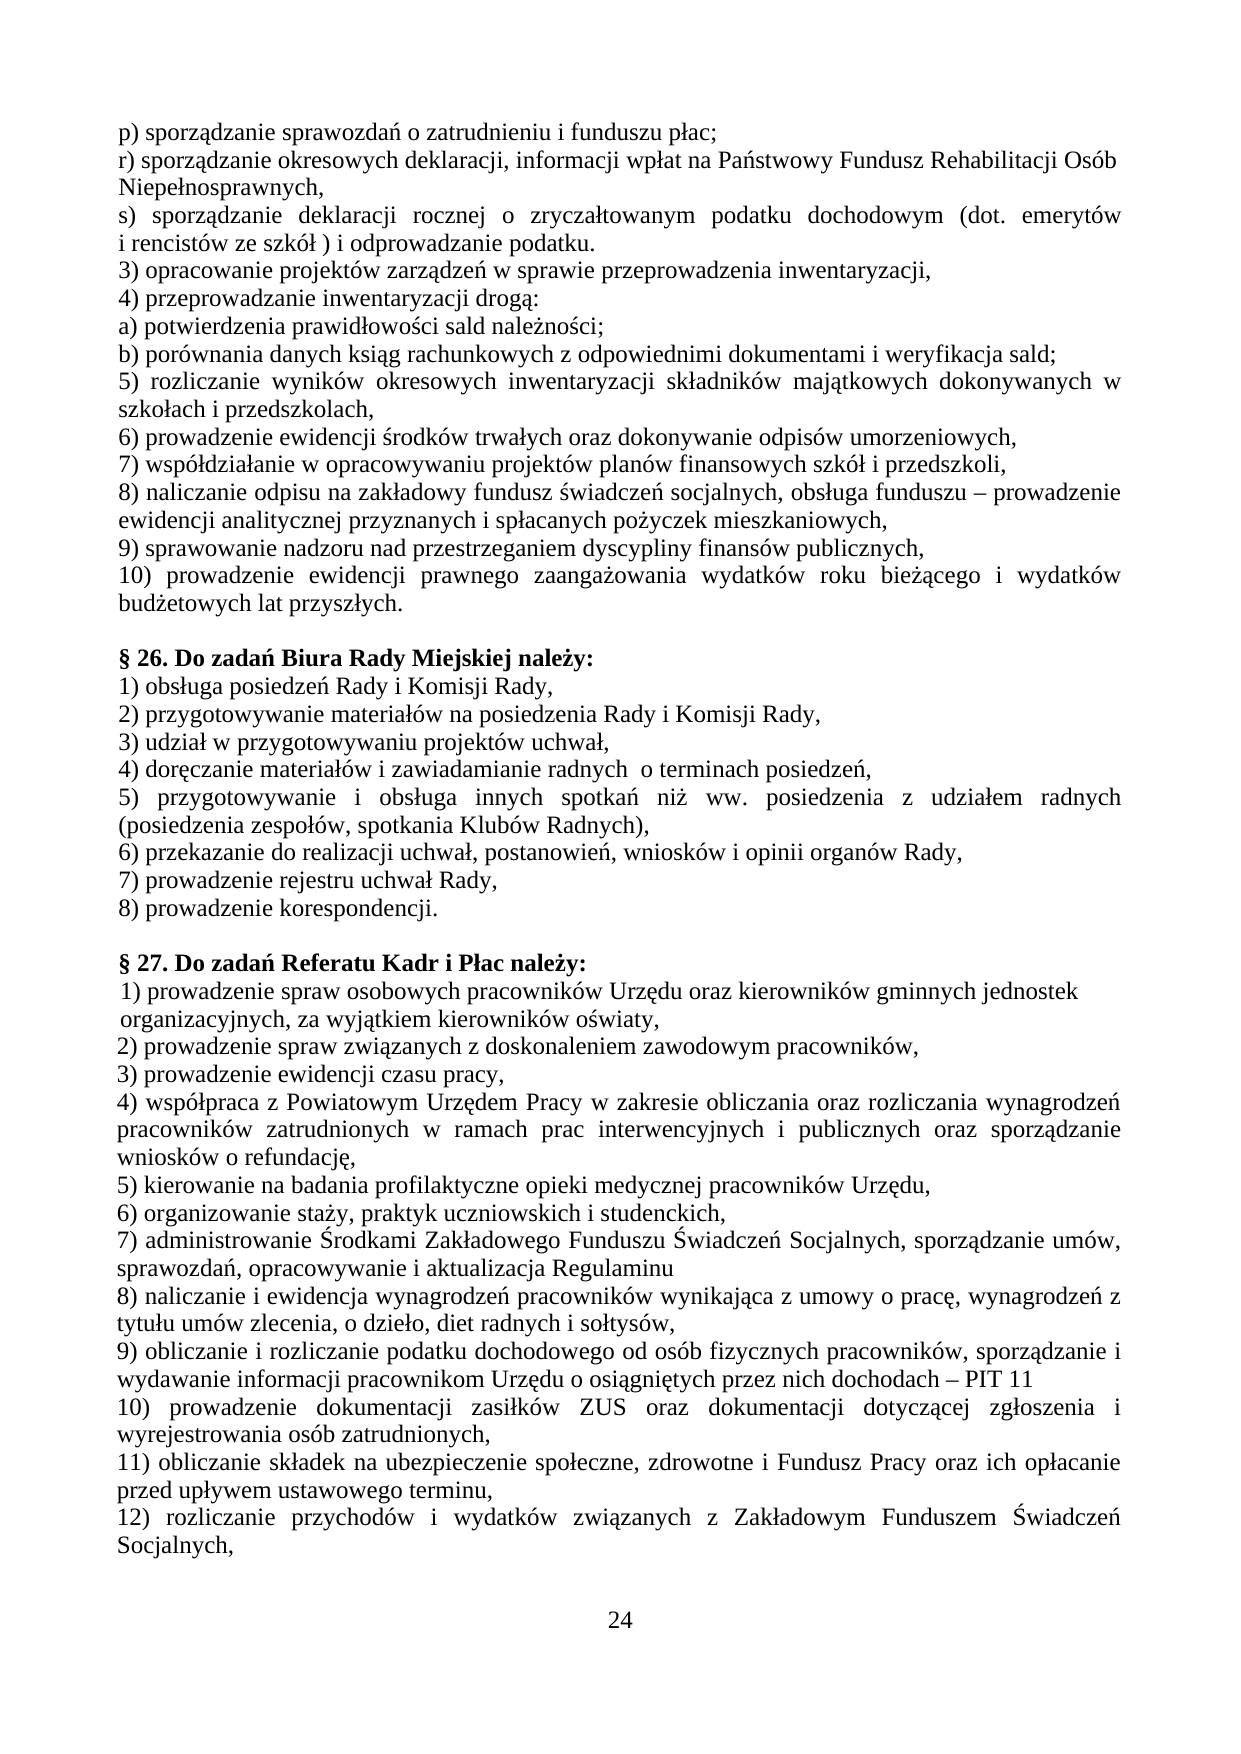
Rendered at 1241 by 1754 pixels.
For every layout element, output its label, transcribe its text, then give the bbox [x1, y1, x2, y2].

list 2) prowadzenie spraw związanych z doskonaleniem zawodowym pracowników, [117, 1032, 1122, 1060]
text 7) współdziałanie w opracowywaniu projektów planów finansowych szkół i przedszkoli, [118, 451, 1122, 478]
list 5) kierowanie na badania profilaktyczne opieki medycznej pracowników Urzędu, [117, 1171, 1122, 1199]
text 7) prowadzenie rejestru uchwał Rady, [118, 866, 1122, 894]
list 11) obliczanie składek na ubezpieczenie społeczne, zdrowotne i Fundusz Pracy oraz ich opłacanie przed upływem ustawowego terminu, [117, 1448, 1122, 1503]
text 8) prowadzenie korespondencji. [118, 894, 1122, 922]
list r) sporządzanie okresowych deklaracji, informacji wpłat na Państwowy Fundusz Rehabilitacji Osób Niepełnosprawnych, [118, 146, 1122, 201]
list 9) obliczanie i rozliczanie podatku dochodowego od osób fizycznych pracowników, sporządzanie i wydawanie informacji pracownikom Urzędu o osiągniętych przez nich dochodach – PIT 11 [117, 1337, 1122, 1393]
text 3) opracowanie projektów zarządzeń w sprawie przeprowadzenia inwentaryzacji, [118, 257, 1122, 284]
text 2) przygotowywanie materiałów na posiedzenia Rady i Komisji Rady, [118, 700, 1122, 728]
text 6) prowadzenie ewidencji środków trwałych oraz dokonywanie odpisów umorzeniowych, [118, 423, 1122, 451]
list 8) naliczanie i ewidencja wynagrodzeń pracowników wynikająca z umowy o pracę, wynagrodzeń z tytułu umów zlecenia, o dzieło, diet radnych i sołtysów, [117, 1282, 1122, 1337]
text § 27. Do zadań Referatu Kadr i Płac należy: [118, 949, 1122, 977]
text 1) obsługa posiedzeń Rady i Komisji Rady, [118, 672, 1122, 700]
text 10) prowadzenie ewidencji prawnego zaangażowania wydatków roku bieżącego i wydatków budżetowych lat przyszłych. [118, 561, 1122, 617]
list 3) prowadzenie ewidencji czasu pracy, [117, 1060, 1122, 1088]
list 7) administrowanie Środkami Zakładowego Funduszu Świadczeń Socjalnych, sporządzanie umów, sprawozdań, opracowywanie i aktualizacja Regulaminu [117, 1226, 1122, 1282]
text 6) przekazanie do realizacji uchwał, postanowień, wniosków i opinii organów Rady, [118, 838, 1122, 866]
text 9) sprawowanie nadzoru nad przestrzeganiem dyscypliny finansów publicznych, [118, 534, 1122, 561]
text § 26. Do zadań Biura Rady Miejskiej należy: [118, 644, 1122, 672]
text 8) naliczanie odpisu na zakładowy fundusz świadczeń socjalnych, obsługa funduszu – prowadzenie ewidencji analitycznej przyznanych i spłacanych pożyczek mieszkaniowych, [118, 478, 1122, 534]
list 4) współpraca z Powiatowym Urzędem Pracy w zakresie obliczania oraz rozliczania wynagrodzeń pracowników zatrudnionych w ramach prac interwencyjnych i publicznych oraz sporządzanie wniosków o refundację, [117, 1088, 1122, 1171]
list 12) rozliczanie przychodów i wydatków związanych z Zakładowym Funduszem Świadczeń Socjalnych, [117, 1503, 1122, 1559]
text b) porównania danych ksiąg rachunkowych z odpowiednimi dokumentami i weryfikacja sald; [118, 340, 1122, 367]
text a) potwierdzenia prawidłowości sald należności; [118, 312, 1122, 340]
list 6) organizowanie staży, praktyk uczniowskich i studenckich, [117, 1199, 1122, 1226]
text 4) doręczanie materiałów i zawiadamianie radnych o terminach posiedzeń, [118, 755, 1122, 783]
list 10) prowadzenie dokumentacji zasiłków ZUS oraz dokumentacji dotyczącej zgłoszenia i wyrejestrowania osób zatrudnionych, [117, 1393, 1122, 1448]
list p) sporządzanie sprawozdań o zatrudnieniu i funduszu płac; [118, 118, 1122, 146]
text 4) przeprowadzanie inwentaryzacji drogą: [118, 284, 1122, 312]
text 3) udział w przygotowywaniu projektów uchwał, [118, 728, 1122, 755]
list 1) prowadzenie spraw osobowych pracowników Urzędu oraz kierowników gminnych jednostek organizacyjnych, za wyjątkiem kierowników oświaty, [118, 977, 1122, 1032]
text 5) przygotowywanie i obsługa innych spotkań niż ww. posiedzenia z udziałem radnych (posiedzenia zespołów, spotkania Klubów Radnych), [118, 783, 1122, 838]
list s) sporządzanie deklaracji rocznej o zryczałtowanym podatku dochodowym (dot. emerytów i rencistów ze szkół ) i odprowadzanie podatku. [118, 201, 1122, 257]
text 5) rozliczanie wyników okresowych inwentaryzacji składników majątkowych dokonywanych w szkołach i przedszkolach, [118, 367, 1122, 423]
